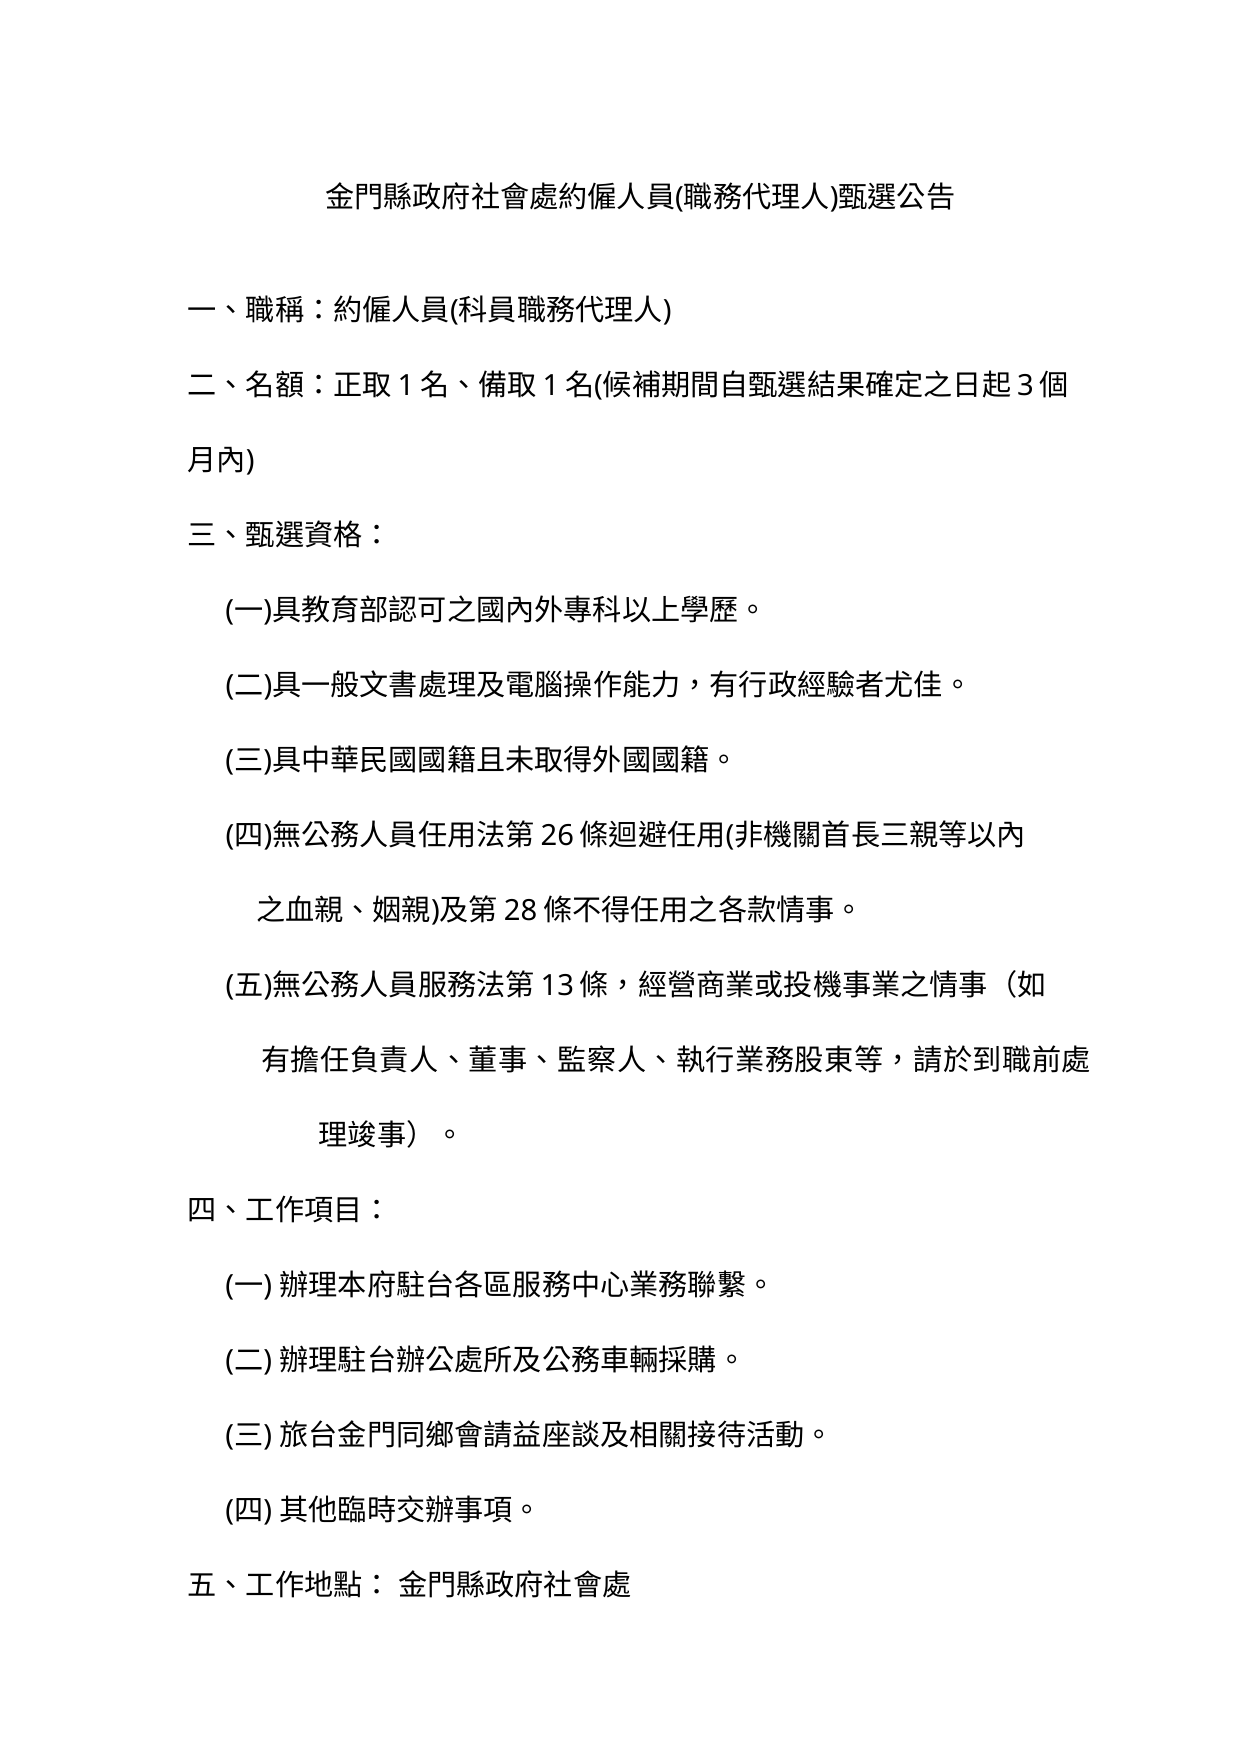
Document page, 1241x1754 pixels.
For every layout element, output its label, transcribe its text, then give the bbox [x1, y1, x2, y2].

text 三、甄選資格： [187, 495, 1092, 570]
text (五)無公務人員服務法第13條，經營商業或投機事業之情事（如 [187, 945, 1092, 1020]
text 一、職稱：約僱人員(科員職務代理人) [187, 270, 1092, 345]
text 二、名額：正取1名、備取1名(候補期間自甄選結果確定之日起3個月內) [187, 345, 1092, 495]
text (一)具教育部認可之國內外專科以上學歷。 [187, 570, 1092, 645]
text (二)具一般文書處理及電腦操作能力，有行政經驗者尤佳。 [187, 645, 1092, 720]
text (三) 旅台金門同鄉會請益座談及相關接待活動。 [187, 1395, 1092, 1470]
text (四)無公務人員任用法第26條迴避任用(非機關首長三親等以內 [187, 795, 1092, 870]
text (四) 其他臨時交辦事項。 [187, 1470, 1092, 1545]
text 之血親、姻親)及第28條不得任用之各款情事。 [187, 870, 1092, 945]
text 四、工作項目： [187, 1170, 1092, 1245]
text 有擔任負責人、董事、監察人、執行業務股東等，請於到職前處理竣事）。 [187, 1020, 1092, 1170]
text (二) 辦理駐台辦公處所及公務車輛採購。 [187, 1320, 1092, 1395]
text (三)具中華民國國籍且未取得外國國籍。 [187, 720, 1092, 795]
text (一) 辦理本府駐台各區服務中心業務聯繫。 [187, 1245, 1092, 1320]
text 金門縣政府社會處約僱人員(職務代理人)甄選公告 [187, 157, 1092, 232]
text 五、工作地點： 金門縣政府社會處 [187, 1545, 1092, 1620]
